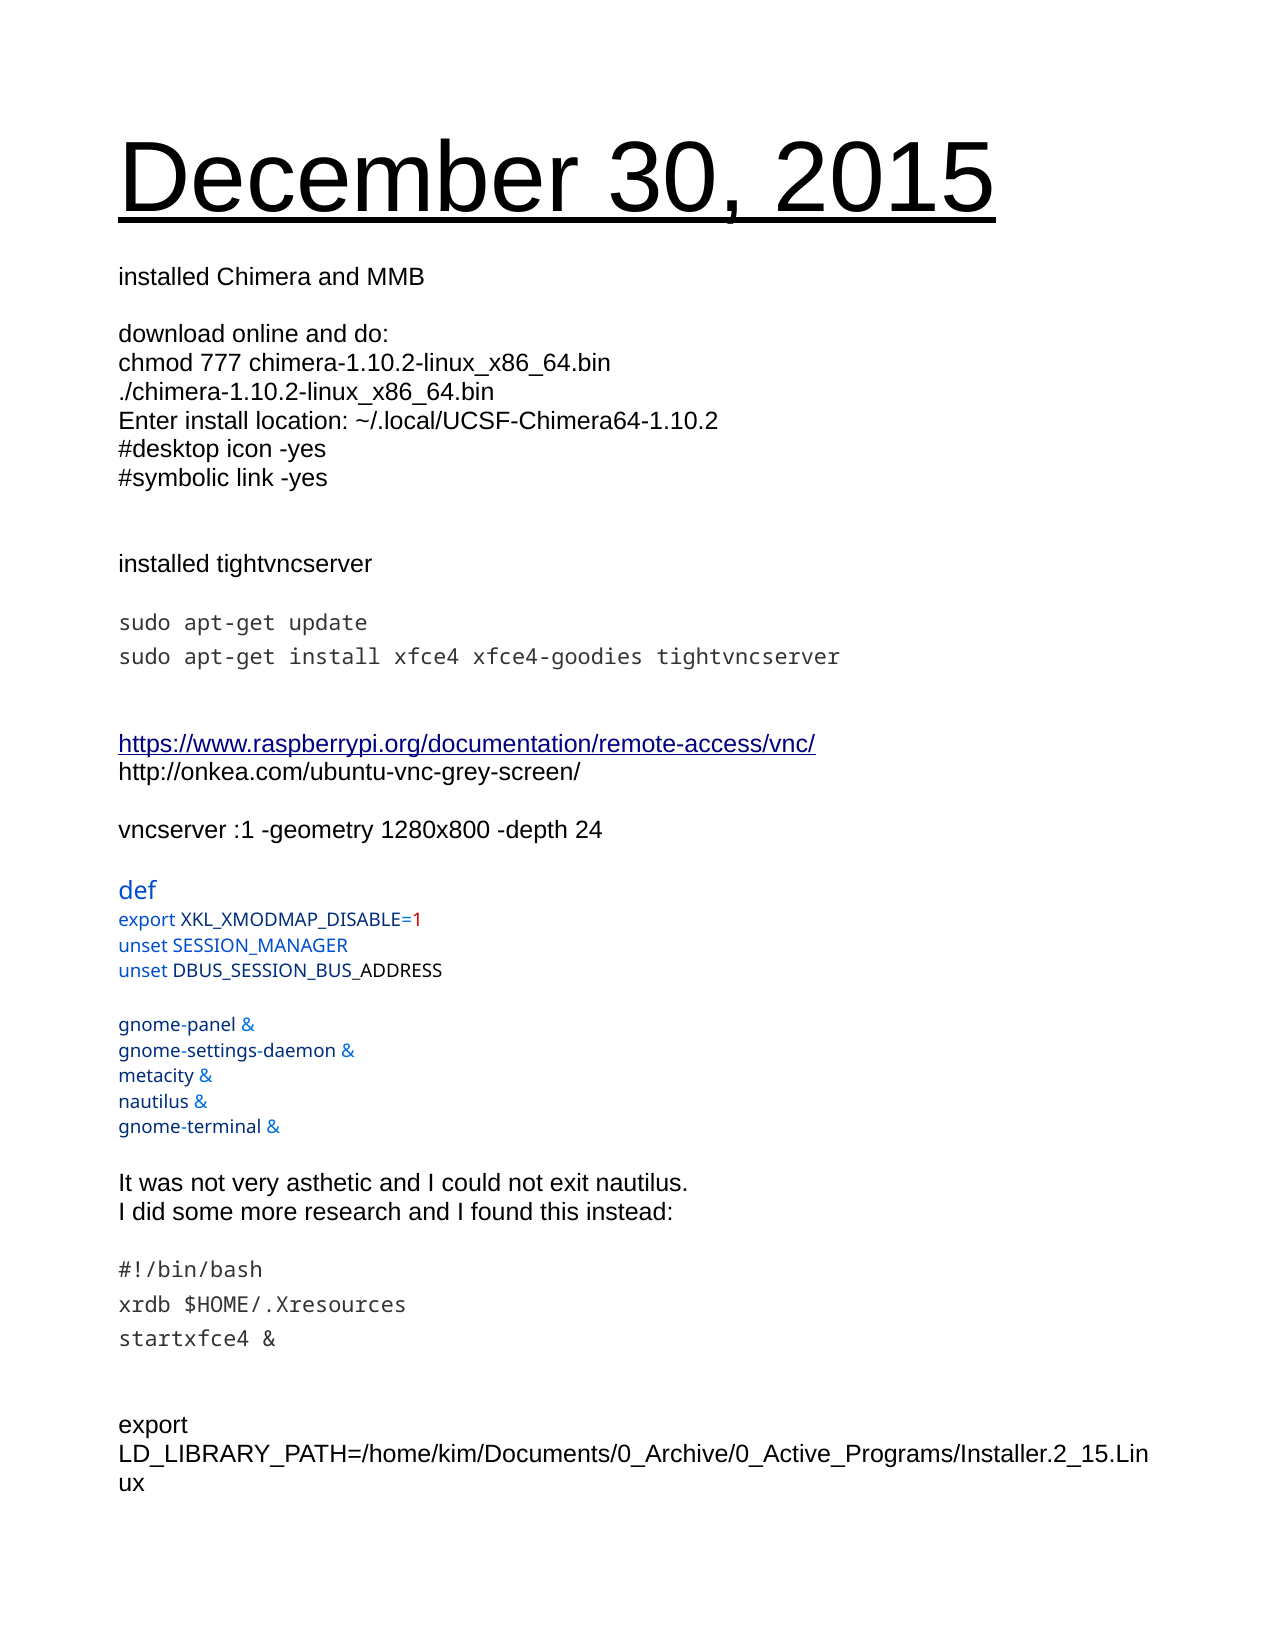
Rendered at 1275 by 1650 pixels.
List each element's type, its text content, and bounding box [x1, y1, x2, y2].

text download online and do: [118, 319, 1157, 348]
text Enter install location: ~/.local/UCSF-Chimera64-1.10.2 [118, 406, 1157, 434]
text #symbolic link -yes [118, 463, 1157, 492]
text It was not very asthetic and I could not exit nautilus. [118, 1168, 1157, 1197]
text sudo apt-get install xfce4 xfce4-goodies tightvncserver [118, 637, 1157, 671]
text metacity & [118, 1063, 1157, 1088]
text def [118, 872, 1157, 906]
text unset DBUS_SESSION_BUS_ADDRESS [118, 957, 1157, 983]
text http://onkea.com/ubuntu-vnc-grey-screen/ [118, 757, 1157, 786]
text #!/bin/bash [118, 1254, 1157, 1284]
text export LD_LIBRARY_PATH=/home/kim/Documents/0_Archive/0_Active_Programs/Installer.2_15.Linux [118, 1410, 1157, 1497]
text startxfce4 & [118, 1318, 1157, 1353]
text xrdb $HOME/.Xresources [118, 1284, 1157, 1318]
text vncserver :1 -geometry 1280x800 -depth 24 [118, 815, 1157, 843]
text gnome-terminal & [118, 1114, 1157, 1139]
text December 30, 2015 [118, 118, 1157, 233]
text chmod 777 chimera-1.10.2-linux_x86_64.bin [118, 348, 1157, 377]
text ./chimera-1.10.2-linux_x86_64.bin [118, 377, 1157, 406]
text installed Chimera and MMB [118, 262, 1157, 291]
text I did some more research and I found this instead: [118, 1197, 1157, 1226]
text #desktop icon -yes [118, 434, 1157, 463]
text gnome-settings-daemon & [118, 1037, 1157, 1063]
text installed tightvncserver [118, 549, 1157, 578]
text sudo apt-get update [118, 607, 1157, 637]
text export XKL_XMODMAP_DISABLE=1 [118, 906, 1157, 932]
text unset SESSION_MANAGER [118, 932, 1157, 957]
text gnome-panel & [118, 1012, 1157, 1037]
text nautilus & [118, 1088, 1157, 1114]
text https://www.raspberrypi.org/documentation/remote-access/vnc/ [118, 728, 1157, 757]
